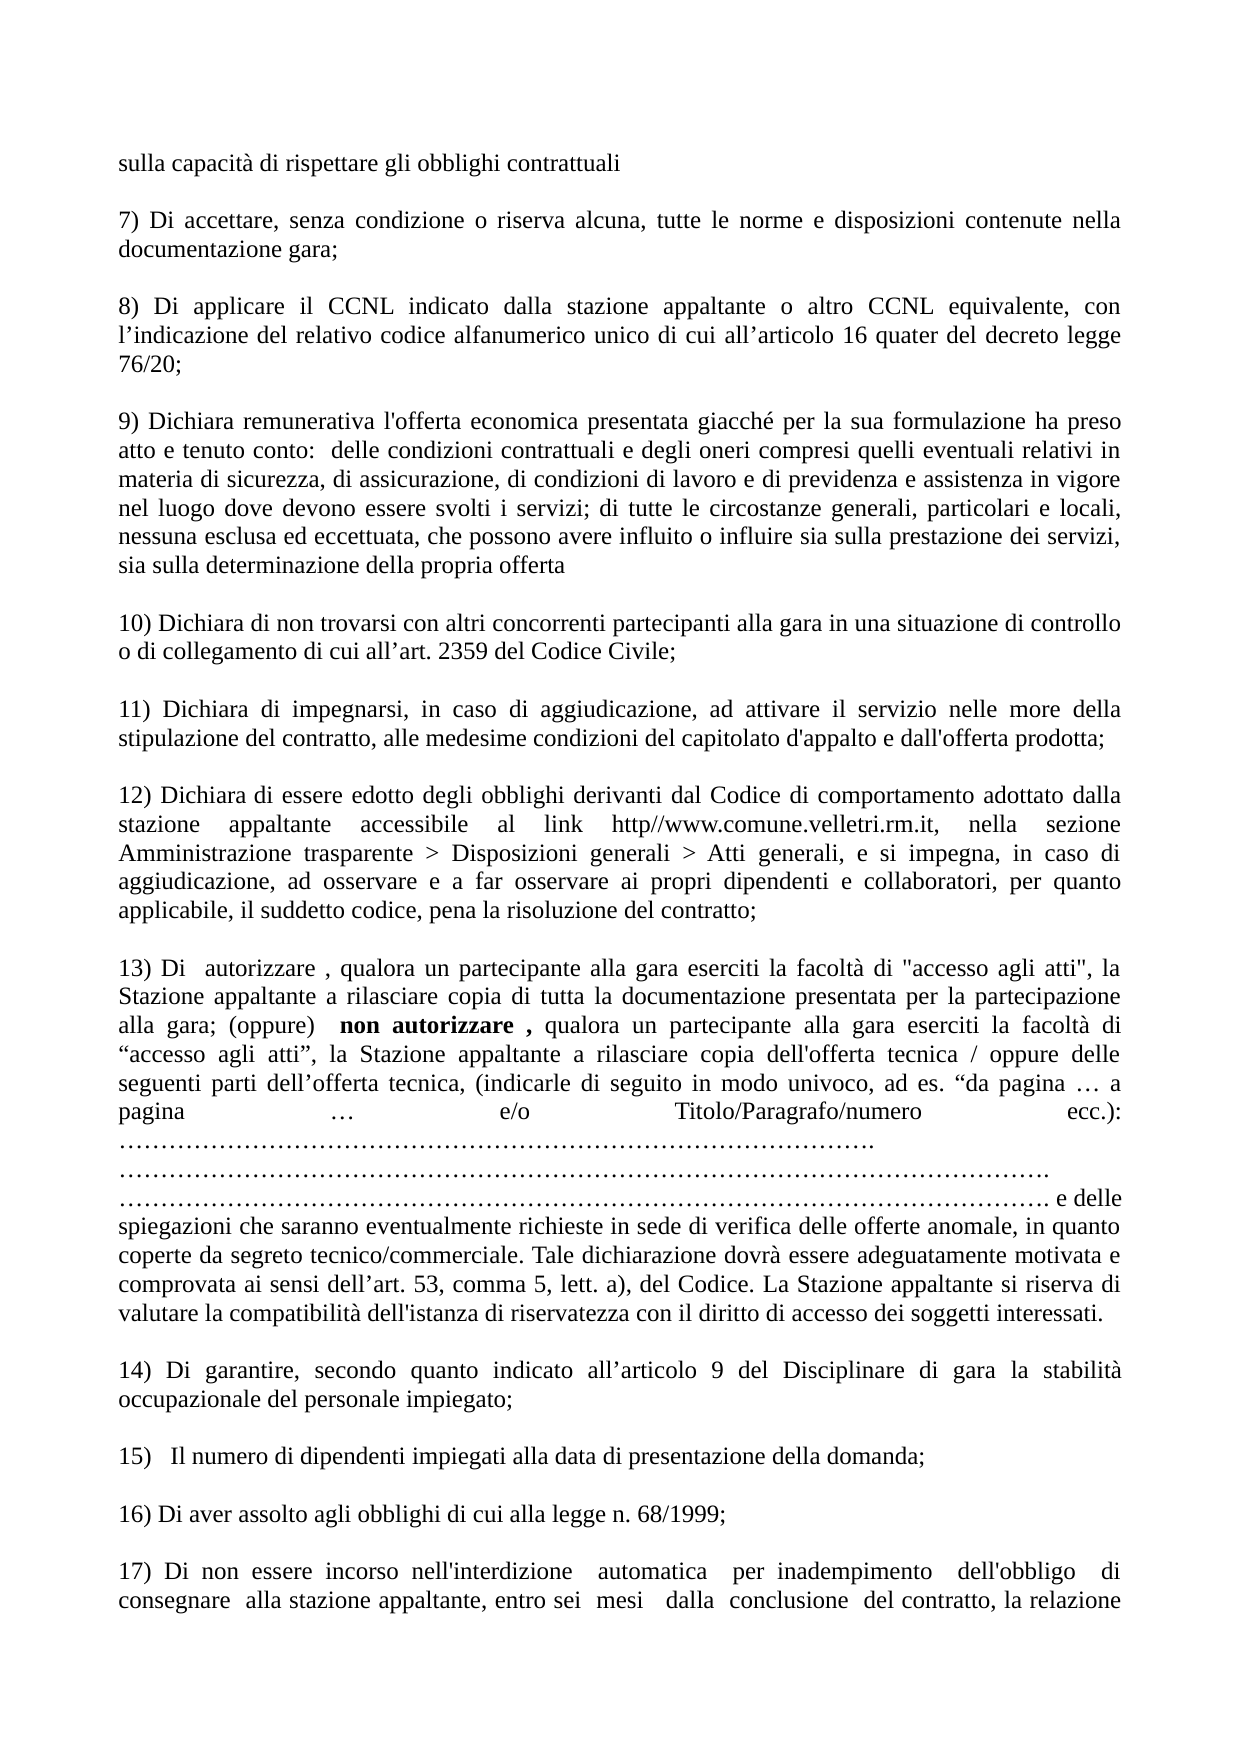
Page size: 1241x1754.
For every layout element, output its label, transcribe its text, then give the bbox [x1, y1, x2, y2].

text 8) Di applicare il CCNL indicato dalla stazione appaltante o altro CCNL equivalente, con l’indicazione del relativo codice alfanumerico unico di cui all’articolo 16 quater del decreto legge 76/20; [118, 291, 1122, 378]
text 13) Di autorizzare , qualora un partecipante alla gara eserciti la facoltà di "accesso agli atti", la Stazione appaltante a rilasciare copia di tutta la documentazione presentata per la partecipazione alla gara; (oppure) non autorizzare , qualora un partecipante alla gara eserciti la facoltà di “accesso agli atti”, la Stazione appaltante a rilasciare copia dell'offerta tecnica / oppure delle seguenti parti dell’offerta tecnica, (indicarle di seguito in modo univoco, ad es. “da pagina … a pagina … e/o Titolo/Paragrafo/numero ecc.): ………………………………………………………………………………. …………………………………………………………………………………………………. …………………………………………………………………………………………………. e delle spiegazioni che saranno eventualmente richieste in sede di verifica delle offerte anomale, in quanto coperte da segreto tecnico/commerciale. Tale dichiarazione dovrà essere adeguatamente motivata e comprovata ai sensi dell’art. 53, comma 5, lett. a), del Codice. La Stazione appaltante si riserva di valutare la compatibilità dell'istanza di riservatezza con il diritto di accesso dei soggetti interessati. [118, 953, 1122, 1326]
text 17) Di non essere incorso nell'interdizione automatica per inadempimento dell'obbligo di consegnare alla stazione appaltante, entro sei mesi dalla conclusione del contratto, la relazione [118, 1556, 1122, 1614]
text 7) Di accettare, senza condizione o riserva alcuna, tutte le norme e disposizioni contenute nella documentazione gara; [118, 205, 1122, 263]
text 14) Di garantire, secondo quanto indicato all’articolo 9 del Disciplinare di gara la stabilità occupazionale del personale impiegato; [118, 1355, 1122, 1413]
text 12) Dichiara di essere edotto degli obblighi derivanti dal Codice di comportamento adottato dalla stazione appaltante accessibile al link http//www.comune.velletri.rm.it, nella sezione Amministrazione trasparente ˃ Disposizioni generali ˃ Atti generali, e si impegna, in caso di aggiudicazione, ad osservare e a far osservare ai propri dipendenti e collaboratori, per quanto applicabile, il suddetto codice, pena la risoluzione del contratto; [118, 780, 1122, 924]
text sulla capacità di rispettare gli obblighi contrattuali [118, 148, 1122, 176]
text 11) Dichiara di impegnarsi, in caso di aggiudicazione, ad attivare il servizio nelle more della stipulazione del contratto, alle medesime condizioni del capitolato d'appalto e dall'offerta prodotta; [118, 694, 1122, 751]
text 15) Il numero di dipendenti impiegati alla data di presentazione della domanda; [118, 1441, 1122, 1470]
text 9) Dichiara remunerativa l'offerta economica presentata giacché per la sua formulazione ha preso atto e tenuto conto: delle condizioni contrattuali e degli oneri compresi quelli eventuali relativi in materia di sicurezza, di assicurazione, di condizioni di lavoro e di previdenza e assistenza in vigore nel luogo dove devono essere svolti i servizi; di tutte le circostanze generali, particolari e locali, nessuna esclusa ed eccettuata, che possono avere influito o influire sia sulla prestazione dei servizi, sia sulla determinazione della propria offerta [118, 406, 1122, 579]
text 16) Di aver assolto agli obblighi di cui alla legge n. 68/1999; [118, 1499, 1122, 1528]
text 10) Dichiara di non trovarsi con altri concorrenti partecipanti alla gara in una situazione di controllo o di collegamento di cui all’art. 2359 del Codice Civile; [118, 608, 1122, 665]
